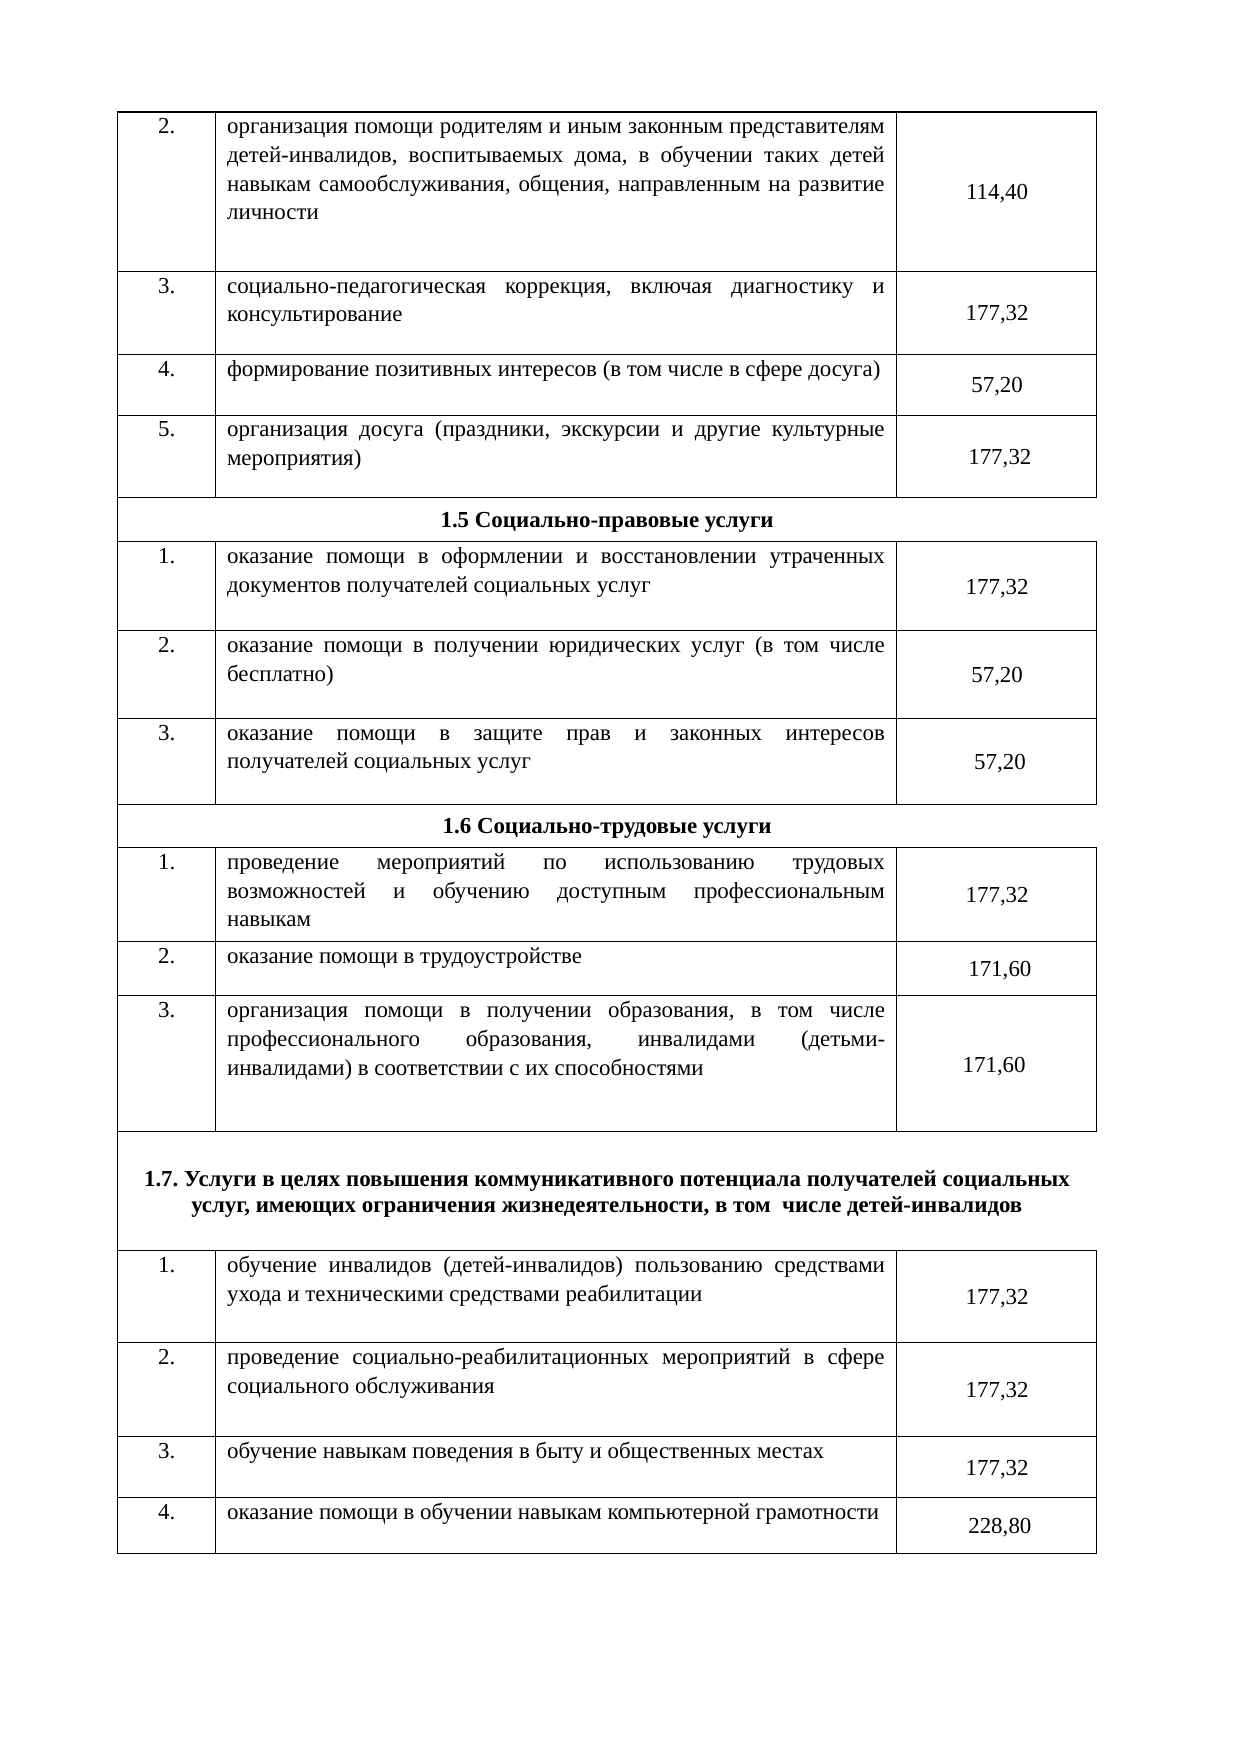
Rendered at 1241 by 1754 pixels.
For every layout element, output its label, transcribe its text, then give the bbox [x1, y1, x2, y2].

table_cell 57,20 [897, 355, 1096, 414]
table_cell оказание помощи в получении юридических услуг (в том числе бесплатно) [216, 631, 896, 717]
table_cell 177,32 [897, 272, 1096, 353]
table_cell 171,60 [897, 942, 1096, 995]
table_cell 177,32 [897, 1343, 1096, 1436]
table_cell 5. [118, 416, 215, 497]
table_cell 1. [118, 542, 215, 630]
table_cell организация помощи родителям и иным законным представителям детей-инвалидов, воспитываемых дома, в обучении таких детей навыкам самообслуживания, общения, направленным на развитие личности [216, 113, 896, 271]
table_cell 1. [118, 1251, 215, 1342]
table_cell 177,32 [897, 848, 1096, 941]
table_cell проведение мероприятий по использованию трудовых возможностей и обучению доступным профессиональным навыкам [216, 848, 896, 941]
table_cell 3. [118, 719, 215, 803]
table_cell оказание помощи в обучении навыкам компьютерной грамотности [216, 1498, 896, 1553]
table_cell формирование позитивных интересов (в том числе в сфере досуга) [216, 355, 896, 414]
table_cell проведение социально-реабилитационных мероприятий в сфере социального обслуживания [216, 1343, 896, 1436]
table_cell 3. [118, 272, 215, 353]
table_cell оказание помощи в трудоустройстве [216, 942, 896, 995]
table_cell 2. [118, 631, 215, 717]
table_cell обучение навыкам поведения в быту и общественных местах [216, 1437, 896, 1497]
table_cell 1. [118, 848, 215, 941]
table_cell 2. [118, 942, 215, 995]
table_cell 1.5 Социально-правовые услуги [118, 498, 1097, 541]
table_cell обучение инвалидов (детей-инвалидов) пользованию средствами ухода и техническими средствами реабилитации [216, 1251, 896, 1342]
table_cell 3. [118, 1437, 215, 1497]
table_cell 171,60 [897, 996, 1096, 1131]
table_cell 2. [118, 113, 215, 271]
table_cell 177,32 [897, 416, 1096, 497]
table_cell 3. [118, 996, 215, 1131]
table_cell 177,32 [897, 1437, 1096, 1497]
table_cell организация досуга (праздники, экскурсии и другие культурные мероприятия) [216, 416, 896, 497]
table_cell оказание помощи в защите прав и законных интересов получателей социальных услуг [216, 719, 896, 803]
table_cell 228,80 [897, 1498, 1096, 1553]
table_cell 177,32 [897, 542, 1096, 630]
table_cell 2. [118, 1343, 215, 1436]
table_cell 4. [118, 1498, 215, 1553]
table_cell 57,20 [897, 631, 1096, 717]
table_cell 1.6 Социально-трудовые услуги [118, 805, 1097, 847]
table_cell 114,40 [897, 113, 1096, 271]
table_cell 177,32 [897, 1251, 1096, 1342]
table_cell оказание помощи в оформлении и восстановлении утраченных документов получателей социальных услуг [216, 542, 896, 630]
table_cell социально-педагогическая коррекция, включая диагностику и консультирование [216, 272, 896, 353]
table_cell 1.7. Услуги в целях повышения коммуникативного потенциала получателей социальных услуг, имеющих ограничения жизнедеятельности, в том числе детей-инвалидов [118, 1132, 1097, 1250]
table_cell 4. [118, 355, 215, 414]
table_cell организация помощи в получении образования, в том числе профессионального образования, инвалидами (детьми-инвалидами) в соответствии с их способностями [216, 996, 896, 1131]
table_cell 57,20 [897, 719, 1096, 803]
